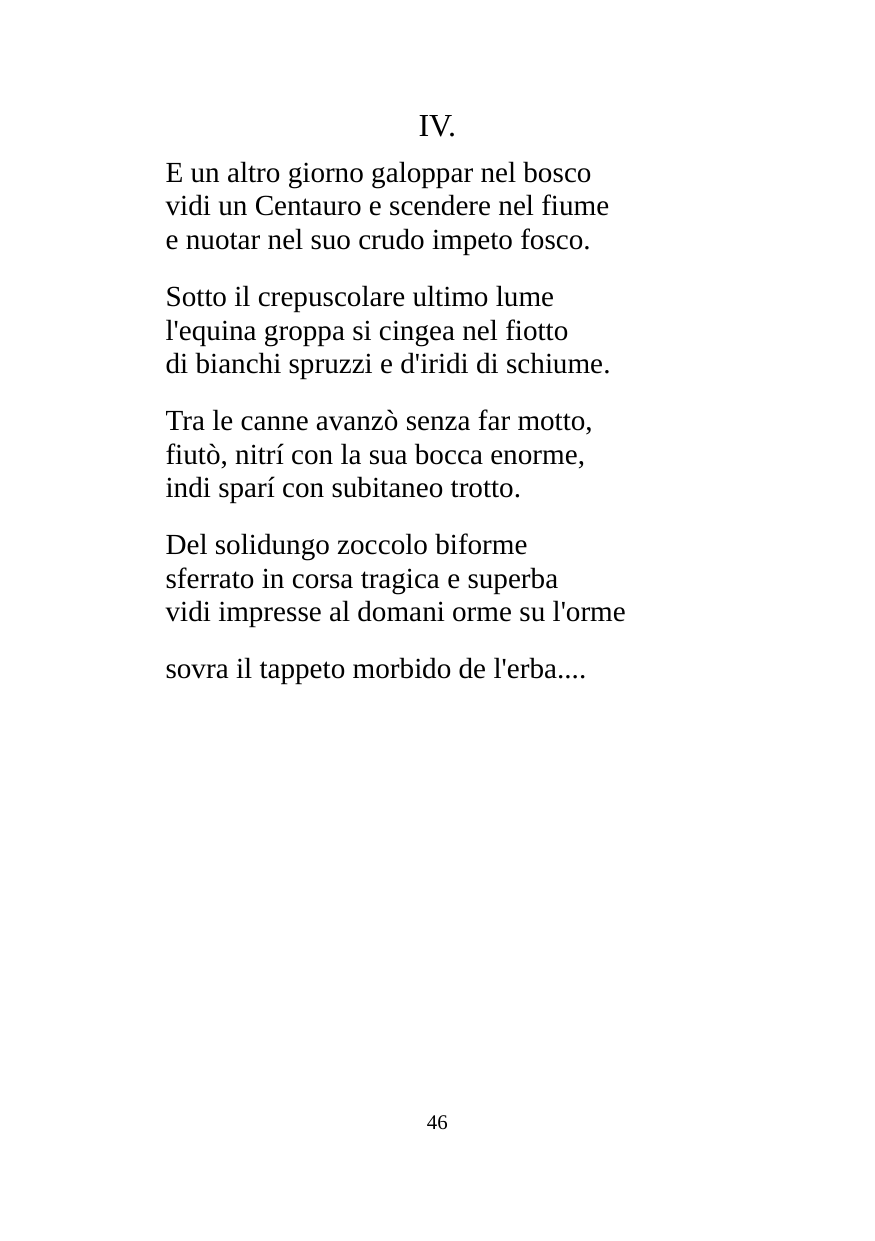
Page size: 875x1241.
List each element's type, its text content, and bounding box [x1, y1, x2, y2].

subtitle IV. [106, 106, 768, 143]
text Del solidungo zoccolo biforme sferrato in corsa tragica e superba vidi impresse al domani orme su l'orme [165, 527, 768, 628]
text sovra il tappeto morbido de l'erba.... [165, 652, 768, 685]
text Sotto il crepuscolare ultimo lume l'equina groppa si cingea nel fiotto di bianchi spruzzi e d'iridi di schiume. [165, 279, 768, 380]
text Tra le canne avanzò senza far motto, fiutò, nitrí con la sua bocca enorme, indi sparí con subitaneo trotto. [165, 403, 768, 504]
text E un altro giorno galoppar nel bosco vidi un Centauro e scendere nel fiume e nuotar nel suo crudo impeto fosco. [165, 155, 768, 256]
